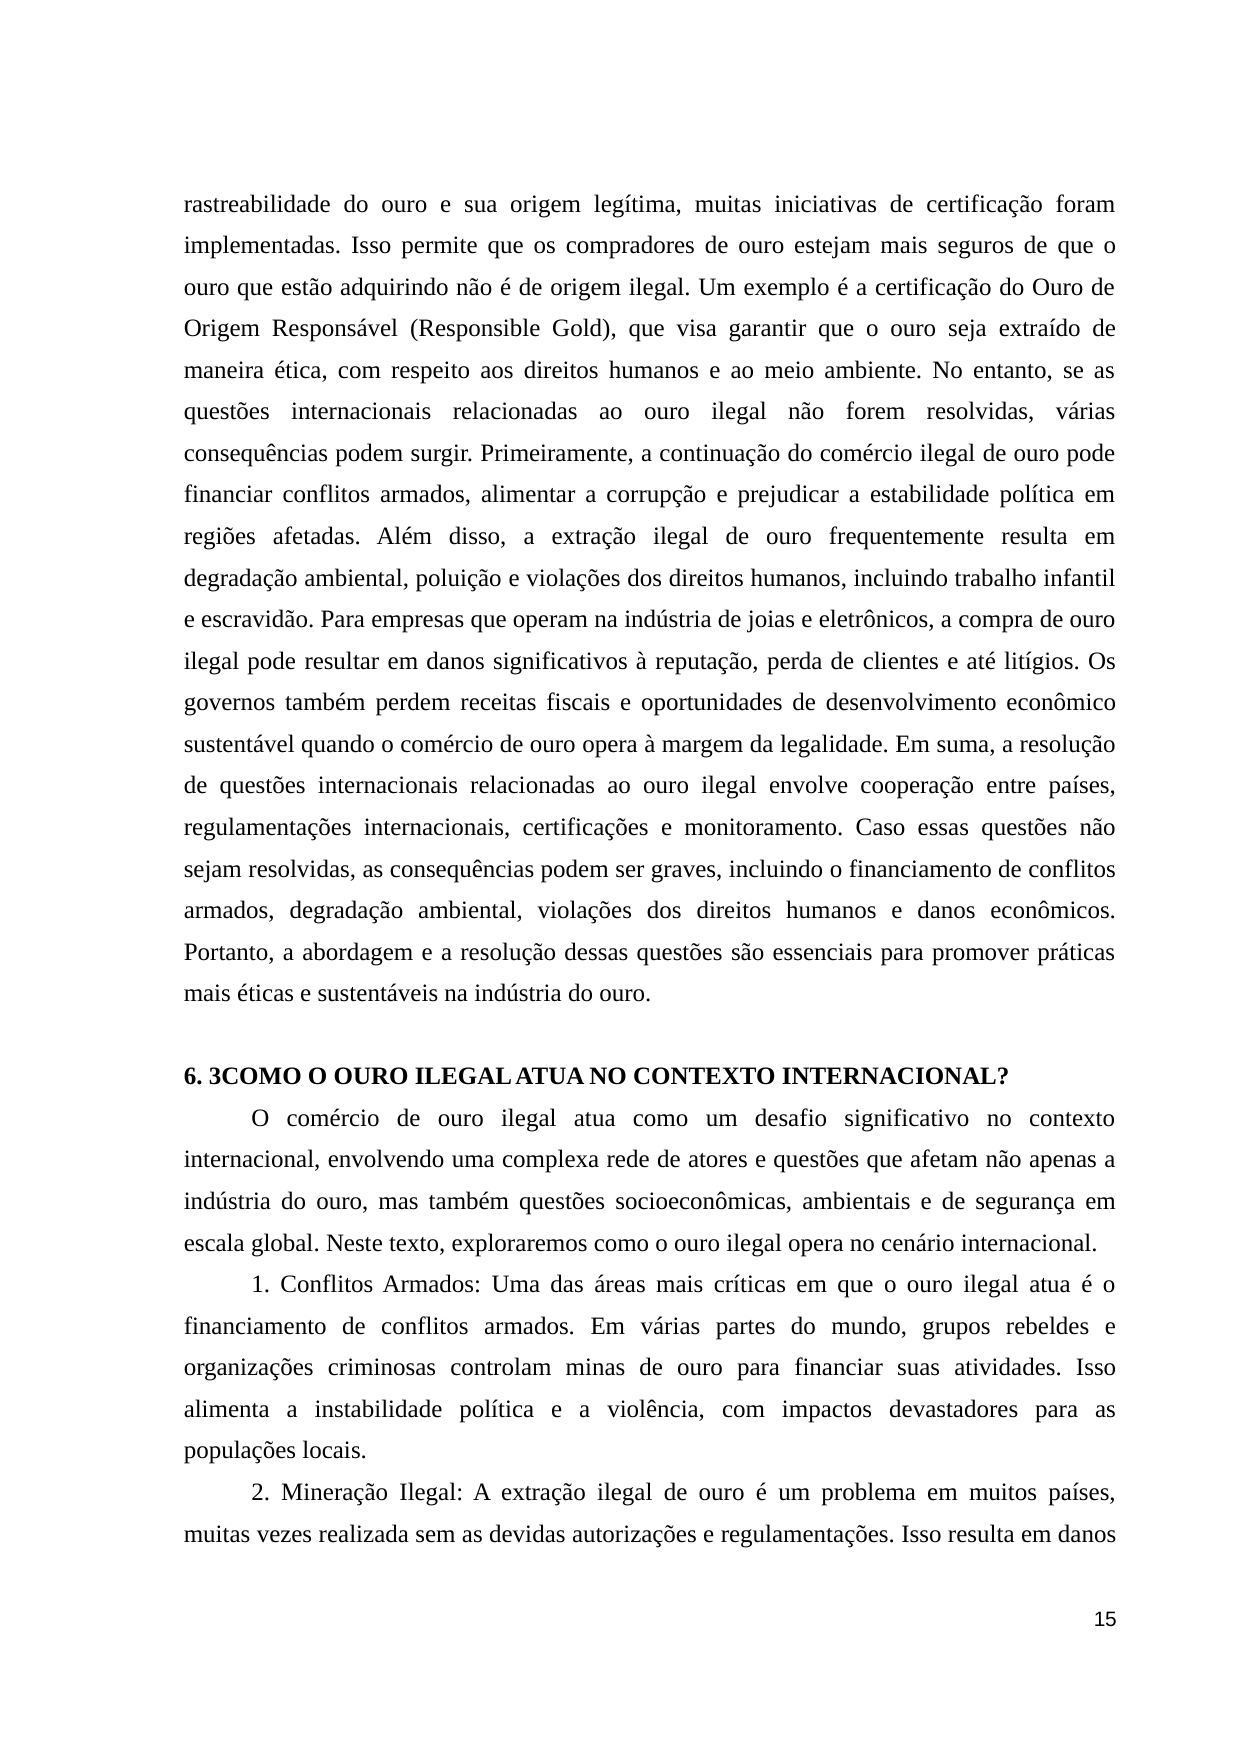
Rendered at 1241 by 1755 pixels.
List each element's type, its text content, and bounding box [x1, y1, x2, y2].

list COMO O OURO ILEGAL ATUA NO CONTEXTO INTERNACIONAL? [177, 1056, 1123, 1090]
text 1. Conflitos Armados: Uma das áreas mais críticas em que o ouro ilegal atua é o financiamento de conflitos armados. Em várias partes do mundo, grupos rebeldes e organizações criminosas controlam minas de ouro para financiar suas atividades. Isso alimenta a instabilidade política e a violência, com impactos devastadores para as populações locais. [177, 1264, 1123, 1464]
text 2. Mineração Ilegal: A extração ilegal de ouro é um problema em muitos países, muitas vezes realizada sem as devidas autorizações e regulamentações. Isso resulta em danos [177, 1472, 1123, 1554]
text O comércio de ouro ilegal atua como um desafio significativo no contexto internacional, envolvendo uma complexa rede de atores e questões que afetam não apenas a indústria do ouro, mas também questões socioeconômicas, ambientais e de segurança em escala global. Neste texto, exploraremos como o ouro ilegal opera no cenário internacional. [177, 1098, 1123, 1256]
text rastreabilidade do ouro e sua origem legítima, muitas iniciativas de certificação foram implementadas. Isso permite que os compradores de ouro estejam mais seguros de que o ouro que estão adquirindo não é de origem ilegal. Um exemplo é a certificação do Ouro de Origem Responsável (Responsible Gold), que visa garantir que o ouro seja extraído de maneira ética, com respeito aos direitos humanos e ao meio ambiente. No entanto, se as questões internacionais relacionadas ao ouro ilegal não forem resolvidas, várias consequências podem surgir. Primeiramente, a continuação do comércio ilegal de ouro pode financiar conflitos armados, alimentar a corrupção e prejudicar a estabilidade política em regiões afetadas. Além disso, a extração ilegal de ouro frequentemente resulta em degradação ambiental, poluição e violações dos direitos humanos, incluindo trabalho infantil e escravidão. Para empresas que operam na indústria de joias e eletrônicos, a compra de ouro ilegal pode resultar em danos significativos à reputação, perda de clientes e até litígios. Os governos também perdem receitas fiscais e oportunidades de desenvolvimento econômico sustentável quando o comércio de ouro opera à margem da legalidade. Em suma, a resolução de questões internacionais relacionadas ao ouro ilegal envolve cooperação entre países, regulamentações internacionais, certificações e monitoramento. Caso essas questões não sejam resolvidas, as consequências podem ser graves, incluindo o financiamento de conflitos armados, degradação ambiental, violações dos direitos humanos e danos econômicos. Portanto, a abordagem e a resolução dessas questões são essenciais para promover práticas mais éticas e sustentáveis na indústria do ouro. [177, 183, 1123, 1007]
